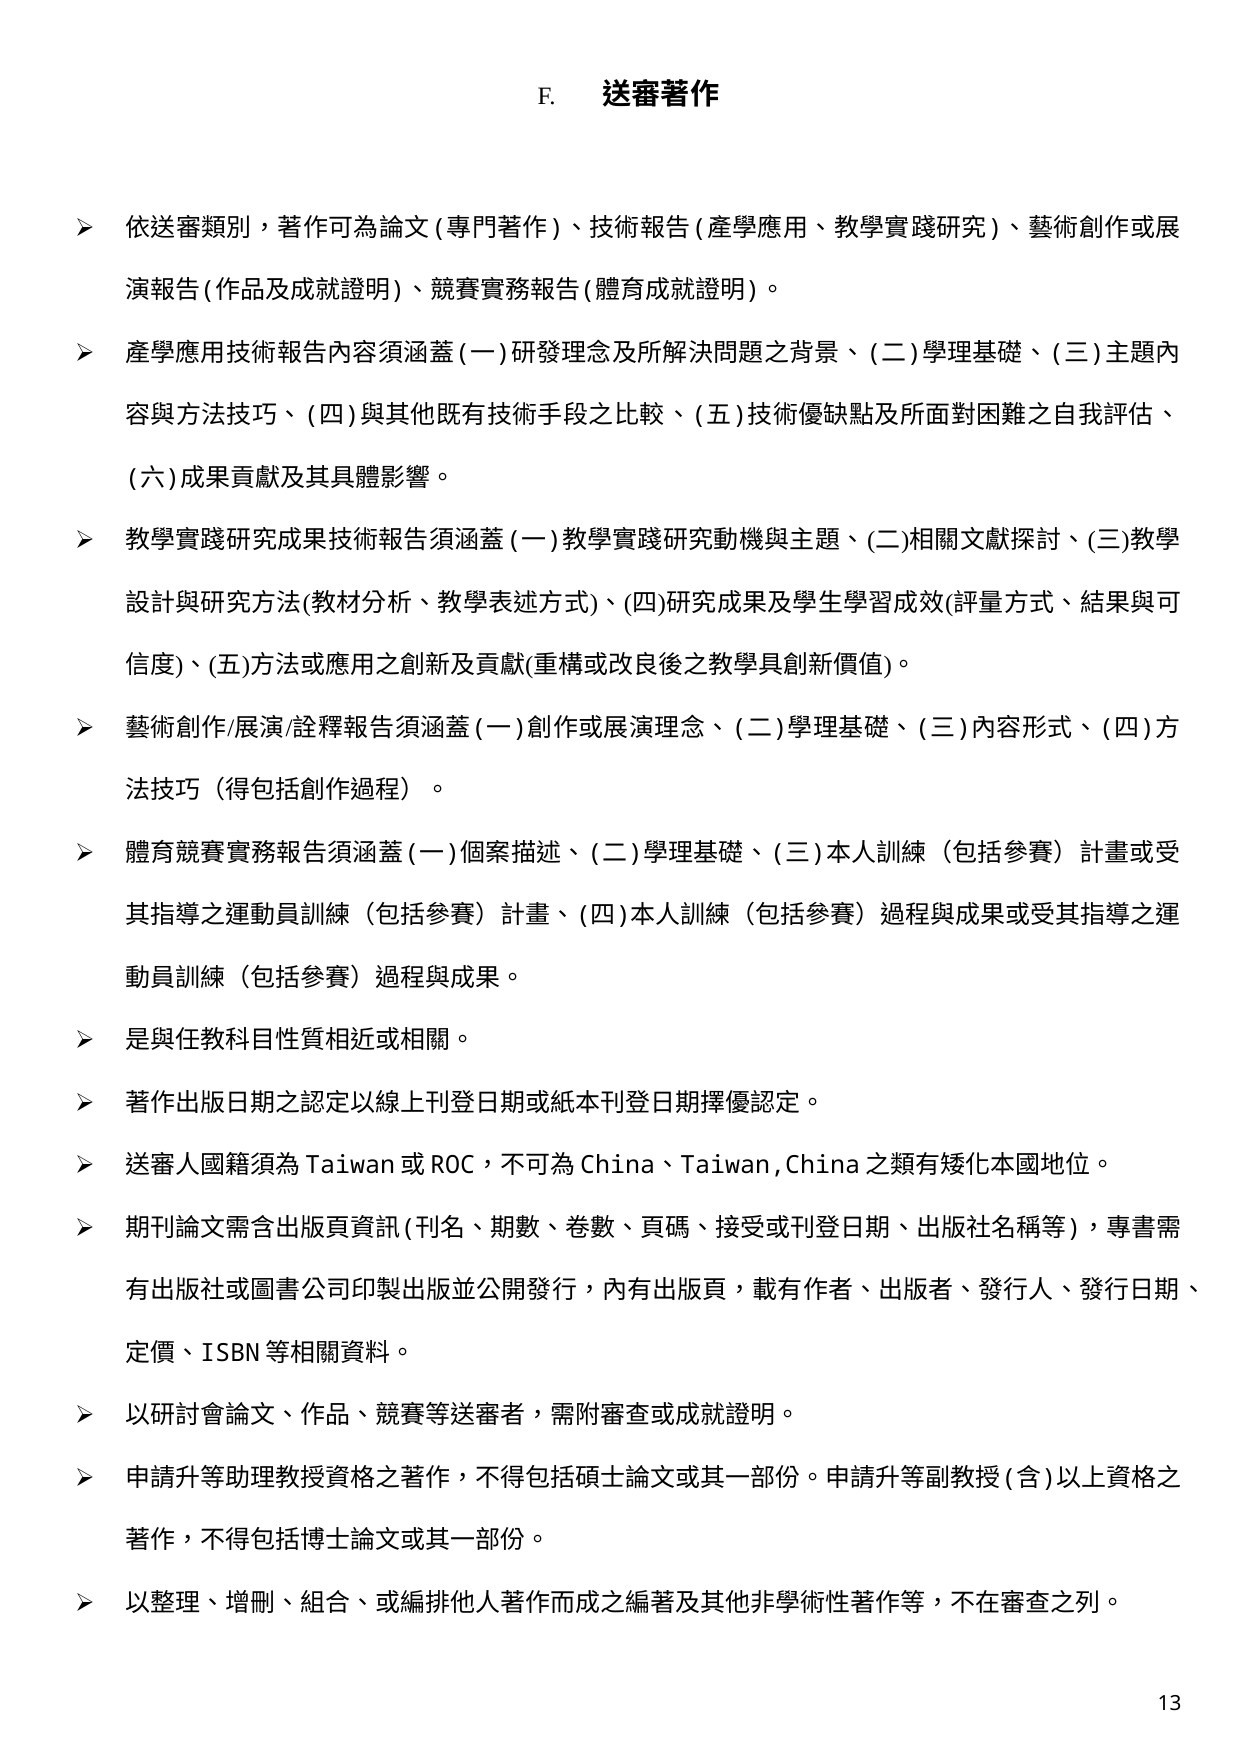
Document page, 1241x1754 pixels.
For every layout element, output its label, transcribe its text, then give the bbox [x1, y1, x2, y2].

list 以整理、增刪、組合、或編排他人著作而成之編著及其他非學術性著作等，不在審查之列。 [75, 1558, 1181, 1621]
list 教學實踐研究成果技術報告須涵蓋(一)教學實踐研究動機與主題、(二)相關文獻探討、(三)教學設計與研究方法(教材分析、教學表述方式)、(四)研究成果及學生學習成效(評量方式、結果與可信度)、(五)方法或應用之創新及貢獻(重構或改良後之教學具創新價值)。 [75, 496, 1181, 683]
list 期刊論文需含出版頁資訊(刊名、期數、卷數、頁碼、接受或刊登日期、出版社名稱等)，專書需有出版社或圖書公司印製出版並公開發行，內有出版頁，載有作者、出版者、發行人、發行日期、定價、ISBN等相關資料。 [75, 1183, 1181, 1371]
list 是與任教科目性質相近或相關。 [75, 996, 1181, 1058]
list 藝術創作/展演/詮釋報告須涵蓋(一)創作或展演理念、(二)學理基礎、(三)內容形式、(四)方法技巧（得包括創作過程）。 [75, 683, 1181, 808]
list 體育競賽實務報告須涵蓋(一)個案描述、(二)學理基礎、(三)本人訓練（包括參賽）計畫或受其指導之運動員訓練（包括參賽）計畫、(四)本人訓練（包括參賽）過程與成果或受其指導之運動員訓練（包括參賽）過程與成果。 [75, 808, 1181, 996]
list 申請升等助理教授資格之著作，不得包括碩士論文或其一部份。申請升等副教授(含)以上資格之著作，不得包括博士論文或其一部份。 [75, 1433, 1181, 1558]
list 以研討會論文、作品、競賽等送審者，需附審查或成就證明。 [75, 1371, 1181, 1433]
list 產學應用技術報告內容須涵蓋(一)研發理念及所解決問題之背景、(二)學理基礎、(三)主題內容與方法技巧、(四)與其他既有技術手段之比較、(五)技術優缺點及所面對困難之自我評估、(六)成果貢獻及其具體影響。 [75, 308, 1181, 496]
list 送審著作 [75, 50, 1181, 113]
list 著作出版日期之認定以線上刊登日期或紙本刊登日期擇優認定。 [75, 1058, 1181, 1121]
list 依送審類別，著作可為論文(專門著作)、技術報告(產學應用、教學實踐研究)、藝術創作或展演報告(作品及成就證明)、競賽實務報告(體育成就證明)。 [75, 183, 1181, 308]
list 送審人國籍須為Taiwan或ROC，不可為China、Taiwan,China之類有矮化本國地位。 [75, 1121, 1181, 1183]
